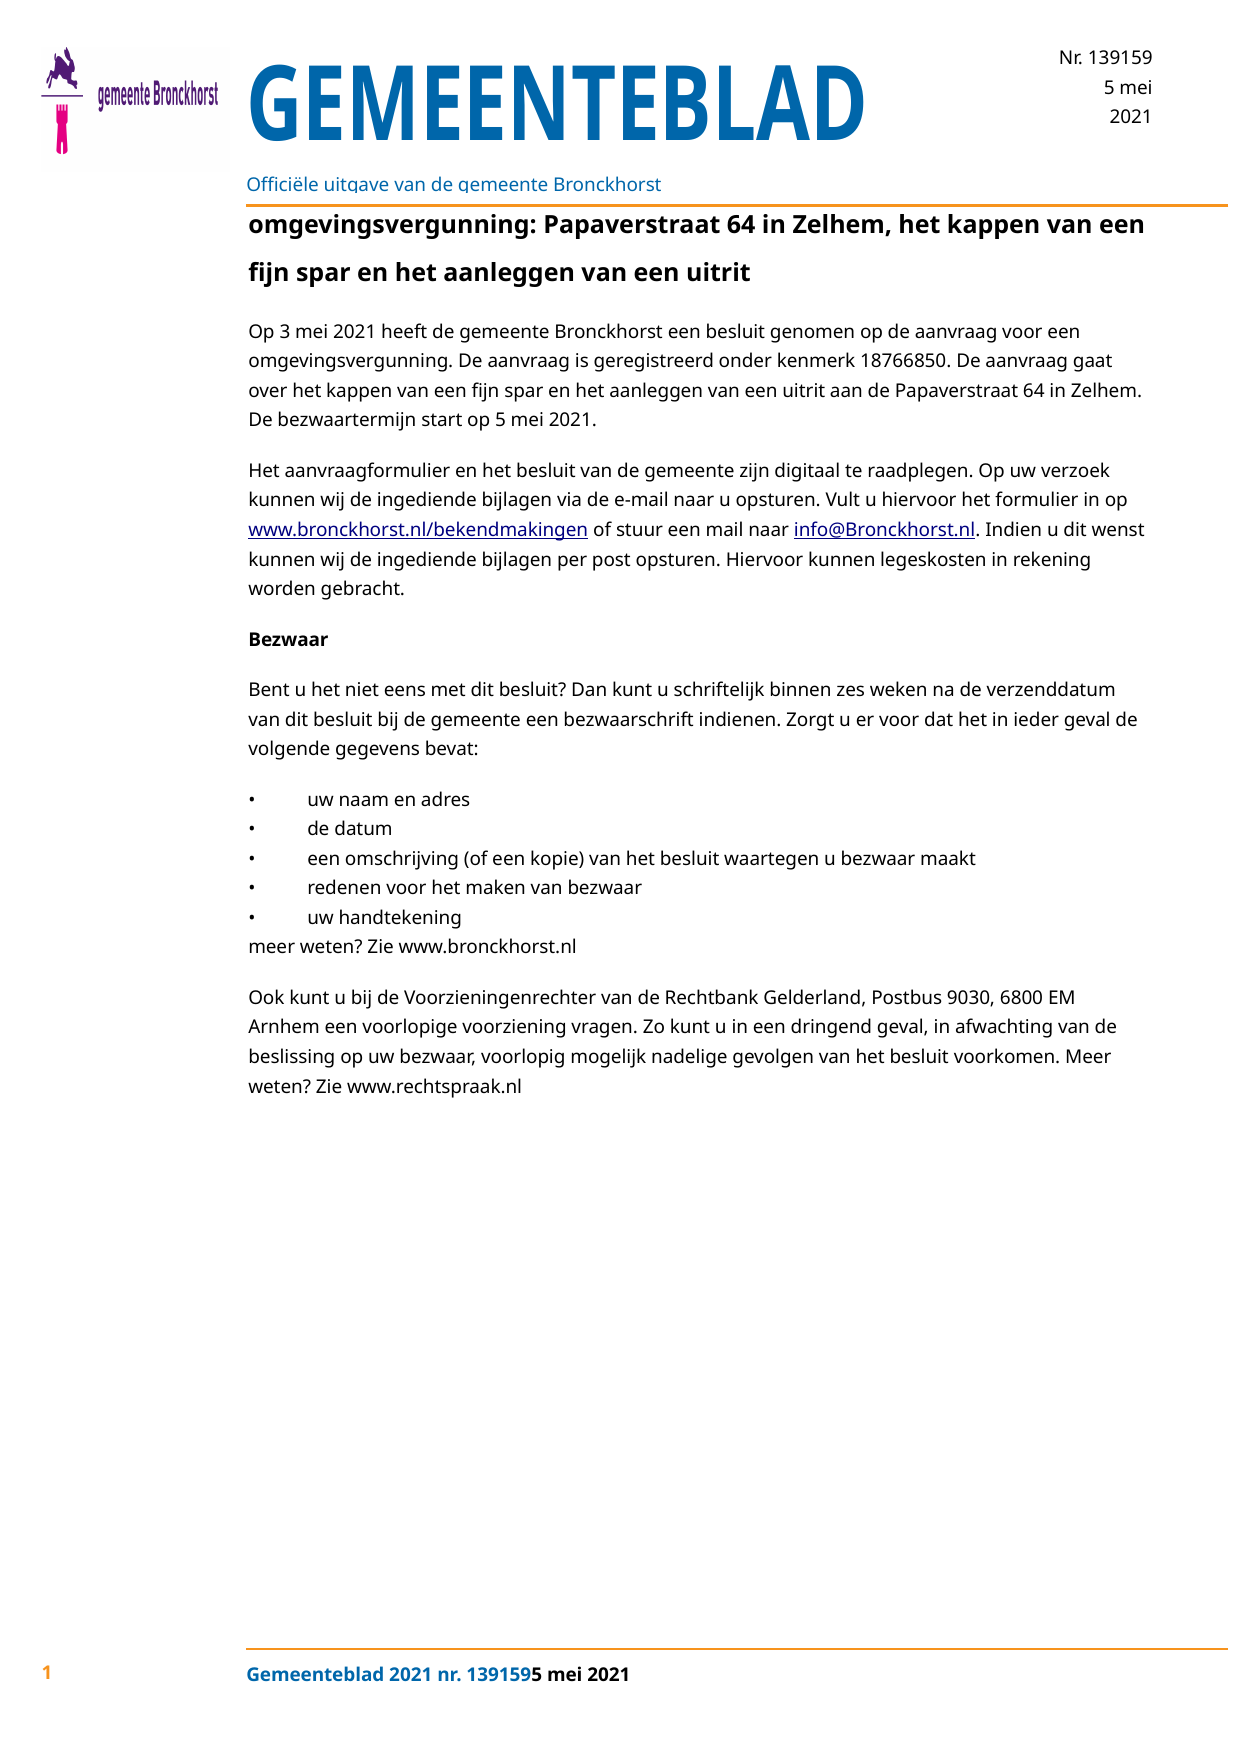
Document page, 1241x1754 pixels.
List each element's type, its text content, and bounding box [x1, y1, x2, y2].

text Bezwaar [248, 626, 1152, 652]
text Ook kunt u bij de Voorzieningenrechter van de Rechtbank Gelderland, Postbus 9030, 6800 EM Arnhem een voorlopige voorziening vragen. Zo kunt u in een dringend geval, in afwachting van de beslissing op uw bezwaar, voorlopig mogelijk nadelige gevolgen van het besluit voorkomen. Meer weten? Zie www.rechtspraak.nl [248, 984, 1152, 1099]
list redenen voor het maken van bezwaar [248, 874, 1152, 900]
text omgevingsvergunning: Papaverstraat 64 in Zelhem, het kappen van een fijn spar en het aanleggen van een uitrit [248, 207, 1152, 288]
list uw naam en adres [248, 786, 1152, 812]
text Bent u het niet eens met dit besluit? Dan kunt u schriftelijk binnen zes weken na de verzenddatum van dit besluit bij de gemeente een bezwaarschrift indienen. Zorgt u er voor dat het in ieder geval de volgende gegevens bevat: [248, 676, 1152, 761]
list een omschrijving (of een kopie) van het besluit waartegen u bezwaar maakt [248, 845, 1152, 871]
picture [41, 47, 231, 172]
list uw handtekening [248, 904, 1152, 930]
text Het aanvraagformulier en het besluit van de gemeente zijn digitaal te raadplegen. Op uw verzoek kunnen wij de ingediende bijlagen via de e-mail naar u opsturen. Vult u hiervoor het formulier in op www.bronckhorst.nl/bekendmakingen of stuur een mail naar info@Bronckhorst.nl. Indien u dit wenst kunnen wij de ingediende bijlagen per post opsturen. Hiervoor kunnen legeskosten in rekening worden gebracht. [248, 457, 1152, 601]
text meer weten? Zie www.bronckhorst.nl [248, 934, 1152, 959]
list de datum [248, 815, 1152, 841]
text Op 3 mei 2021 heeft de gemeente Bronckhorst een besluit genomen op de aanvraag voor een omgevingsvergunning. De aanvraag is geregistreerd onder kenmerk 18766850. De aanvraag gaat over het kappen van een fijn spar en het aanleggen van een uitrit aan de Papaverstraat 64 in Zelhem. De bezwaartermijn start op 5 mei 2021. [248, 318, 1152, 432]
